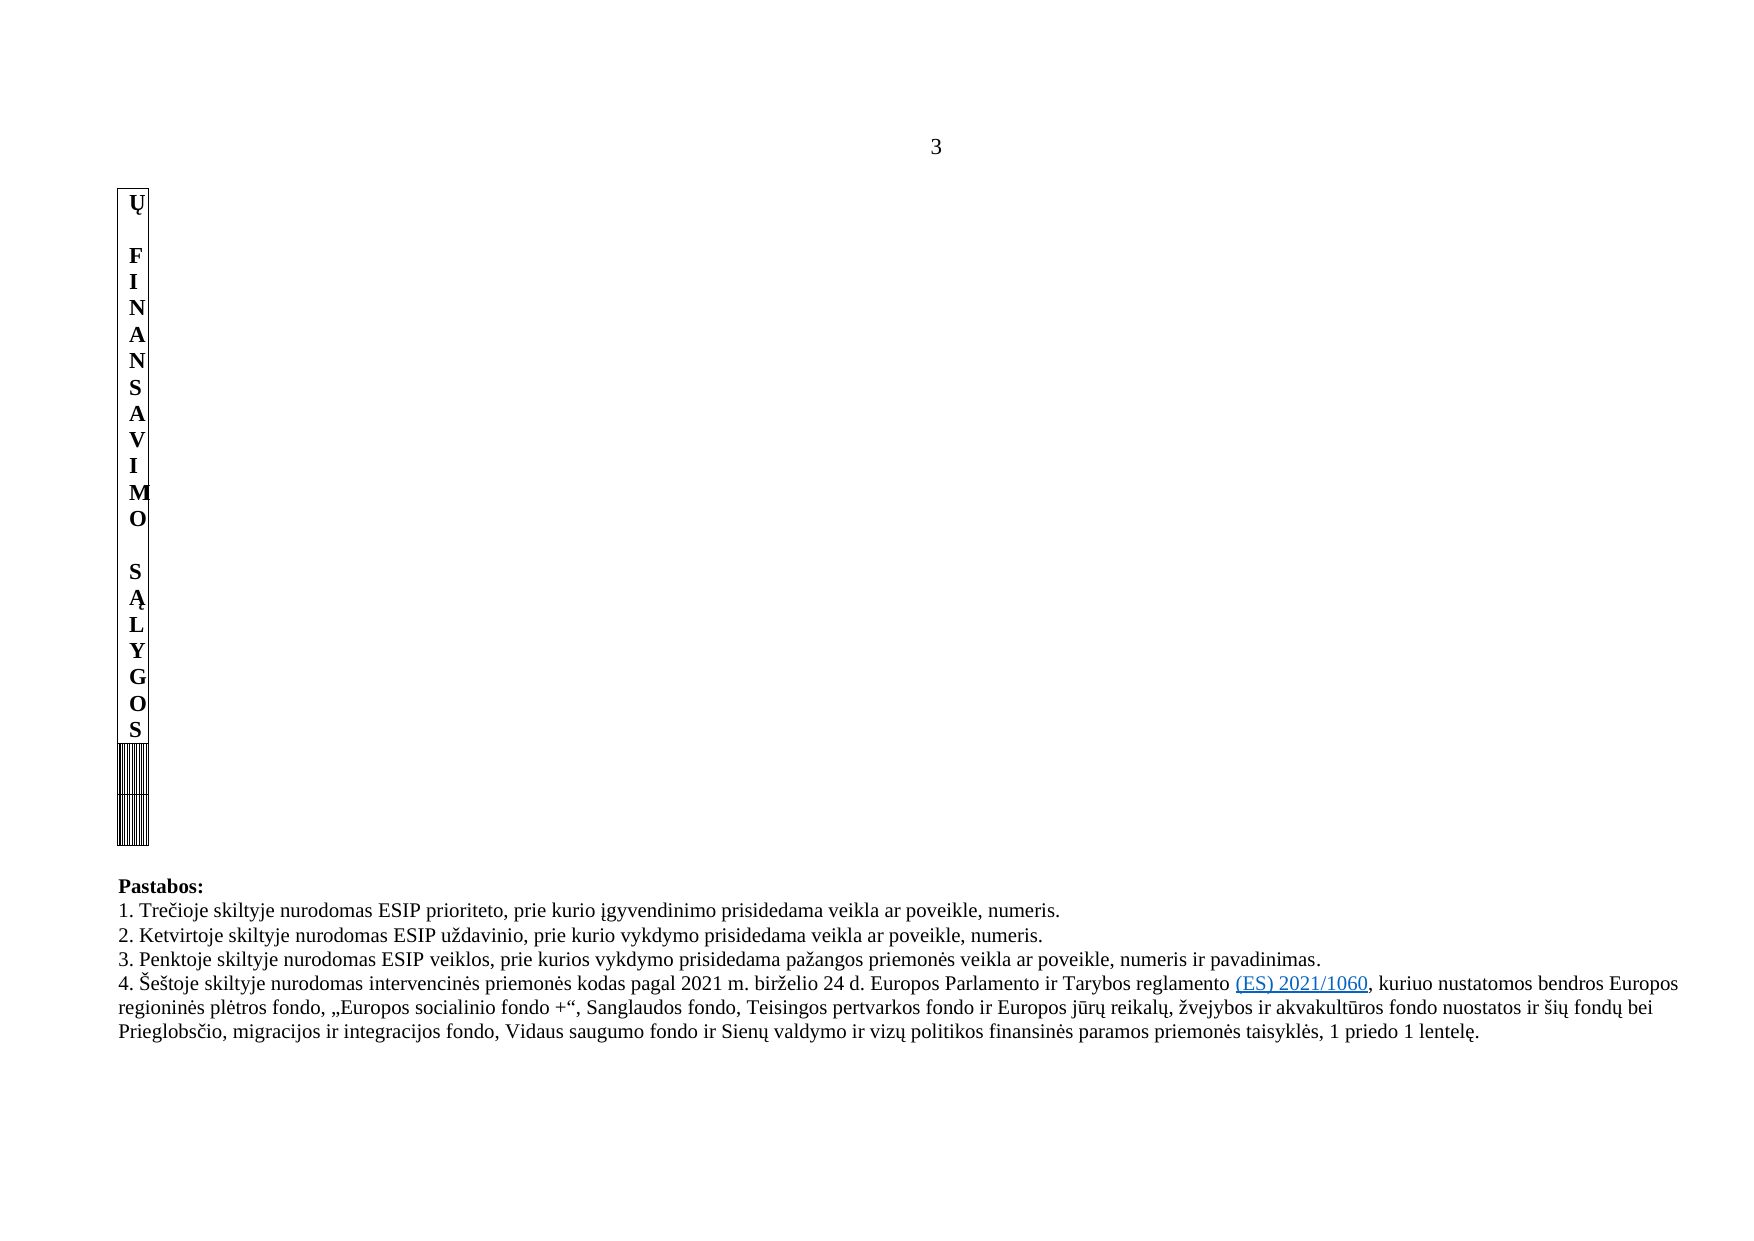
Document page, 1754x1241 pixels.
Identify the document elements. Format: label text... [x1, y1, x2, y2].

text 1. Trečioje skiltyje nurodomas ESIP prioriteto, prie kurio įgyvendinimo prisidedama veikla ar poveikle, numeris. [118, 898, 1695, 922]
text 4. Šeštoje skiltyje nurodomas intervencinės priemonės kodas pagal 2021 m. birželio 24 d. Europos Parlamento ir Tarybos reglamento (ES) 2021/1060, kuriuo nustatomos bendros Europos regioninės plėtros fondo, „Europos socialinio fondo +“, Sanglaudos fondo, Teisingos pertvarkos fondo ir Europos jūrų reikalų, žvejybos ir akvakultūros fondo nuostatos ir šių fondų bei Prieglobsčio, migracijos ir integracijos fondo, Vidaus saugumo fondo ir Sienų valdymo ir vizų politikos finansinės paramos priemonės taisyklės, 1 priedo 1 lentelę. [118, 971, 1695, 1043]
text 2. Ketvirtoje skiltyje nurodomas ESIP uždavinio, prie kurio vykdymo prisidedama veikla ar poveikle, numeris. [118, 922, 1695, 947]
text 3. Penktoje skiltyje nurodomas ESIP veiklos, prie kurios vykdymo prisidedama pažangos priemonės veikla ar poveikle, numeris ir pavadinimas. [118, 947, 1695, 971]
text Pastabos: [118, 874, 1695, 898]
table_header Ų FINANSAVIMO SĄLYGOS [118, 189, 148, 742]
